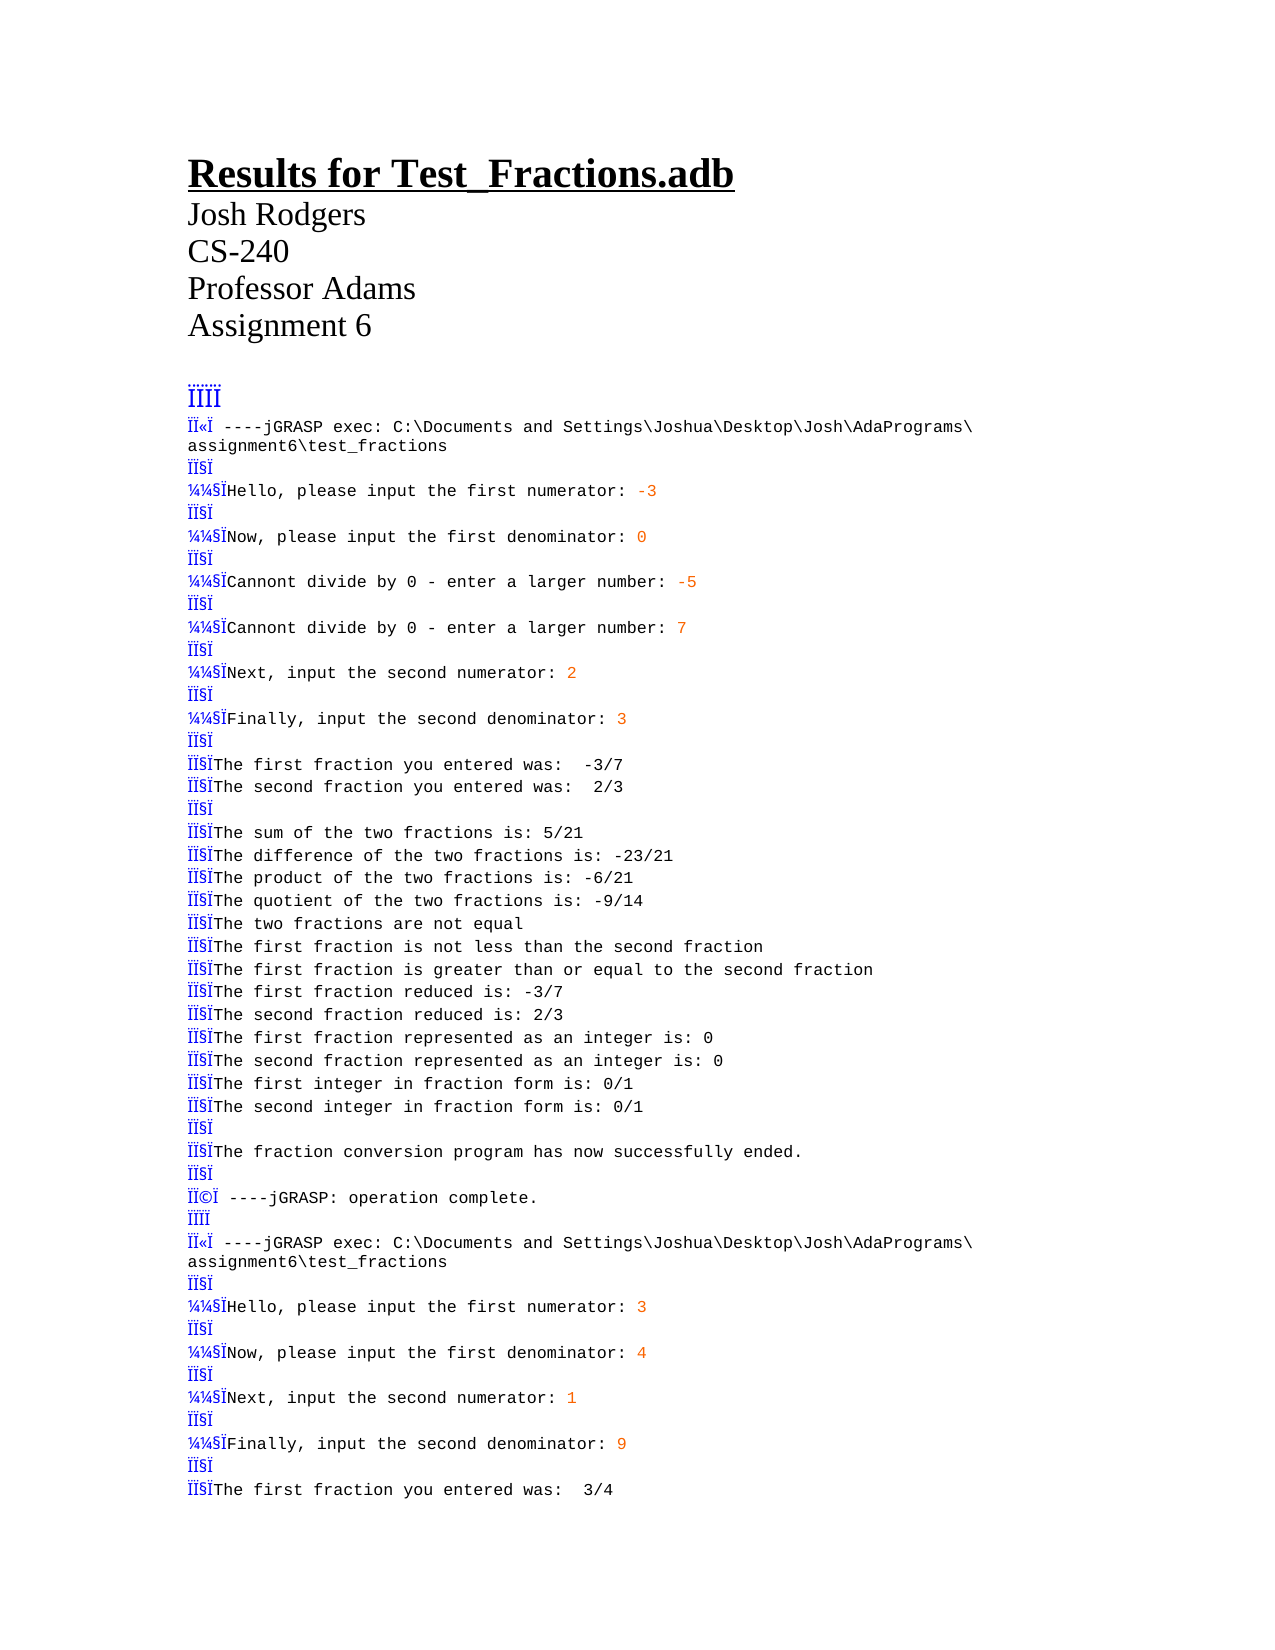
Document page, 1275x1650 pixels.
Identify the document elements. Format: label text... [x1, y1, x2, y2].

text Professor Adams [187, 270, 1087, 307]
text Results for Test_Fractions.adb [187, 150, 1087, 196]
text Josh Rodgers [187, 196, 1087, 233]
text CS-240 [187, 233, 1087, 270]
text Assignment 6 [187, 307, 1087, 344]
text ÏÏÏÏ ÏÏ«Ï ----jGRASP exec: C:\Documents and Settings\Joshua\Desktop\Josh\AdaPrograms\assignment6\test_fractions ÏÏ§Ï ¼¼§ÏHello, please input the first numerator: -3 ÏÏ§Ï ¼¼§ÏNow, please input the first denominator: 0 ÏÏ§Ï ¼¼§ÏCannont divide by 0 - enter a larger number: -5 ÏÏ§Ï ¼¼§ÏCannont divide by 0 - enter a larger number: 7 ÏÏ§Ï ¼¼§ÏNext, input the second numerator: 2 ÏÏ§Ï ¼¼§ÏFinally, input the second denominator: 3 ÏÏ§Ï ÏÏ§ÏThe first fraction you entered was: -3/7 ÏÏ§ÏThe second fraction you entered was: 2/3 ÏÏ§Ï ÏÏ§ÏThe sum of the two fractions is: 5/21 ÏÏ§ÏThe difference of the two fractions is: -23/21 ÏÏ§ÏThe product of the two fractions is: -6/21 ÏÏ§ÏThe quotient of the two fractions is: -9/14 ÏÏ§ÏThe two fractions are not equal ÏÏ§ÏThe first fraction is not less than the second fraction ÏÏ§ÏThe first fraction is greater than or equal to the second fraction ÏÏ§ÏThe first fraction reduced is: -3/7 ÏÏ§ÏThe second fraction reduced is: 2/3 ÏÏ§ÏThe first fraction represented as an integer is: 0 ÏÏ§ÏThe second fraction represented as an integer is: 0 ÏÏ§ÏThe first integer in fraction form is: 0/1 ÏÏ§ÏThe second integer in fraction form is: 0/1 ÏÏ§Ï ÏÏ§ÏThe fraction conversion program has now successfully ended. ÏÏ§Ï ÏÏ©Ï ----jGRASP: operation complete. ÏÏÏÏ ÏÏ«Ï ----jGRASP exec: C:\Documents and Settings\Joshua\Desktop\Josh\AdaPrograms\assignment6\test_fractions ÏÏ§Ï ¼¼§ÏHello, please input the first numerator: 3 ÏÏ§Ï ¼¼§ÏNow, please input the first denominator: 4 ÏÏ§Ï ¼¼§ÏNext, input the second numerator: 1 ÏÏ§Ï ¼¼§ÏFinally, input the second denominator: 9 ÏÏ§Ï ÏÏ§ÏThe first fraction you entered was: 3/4 [187, 381, 1087, 1500]
